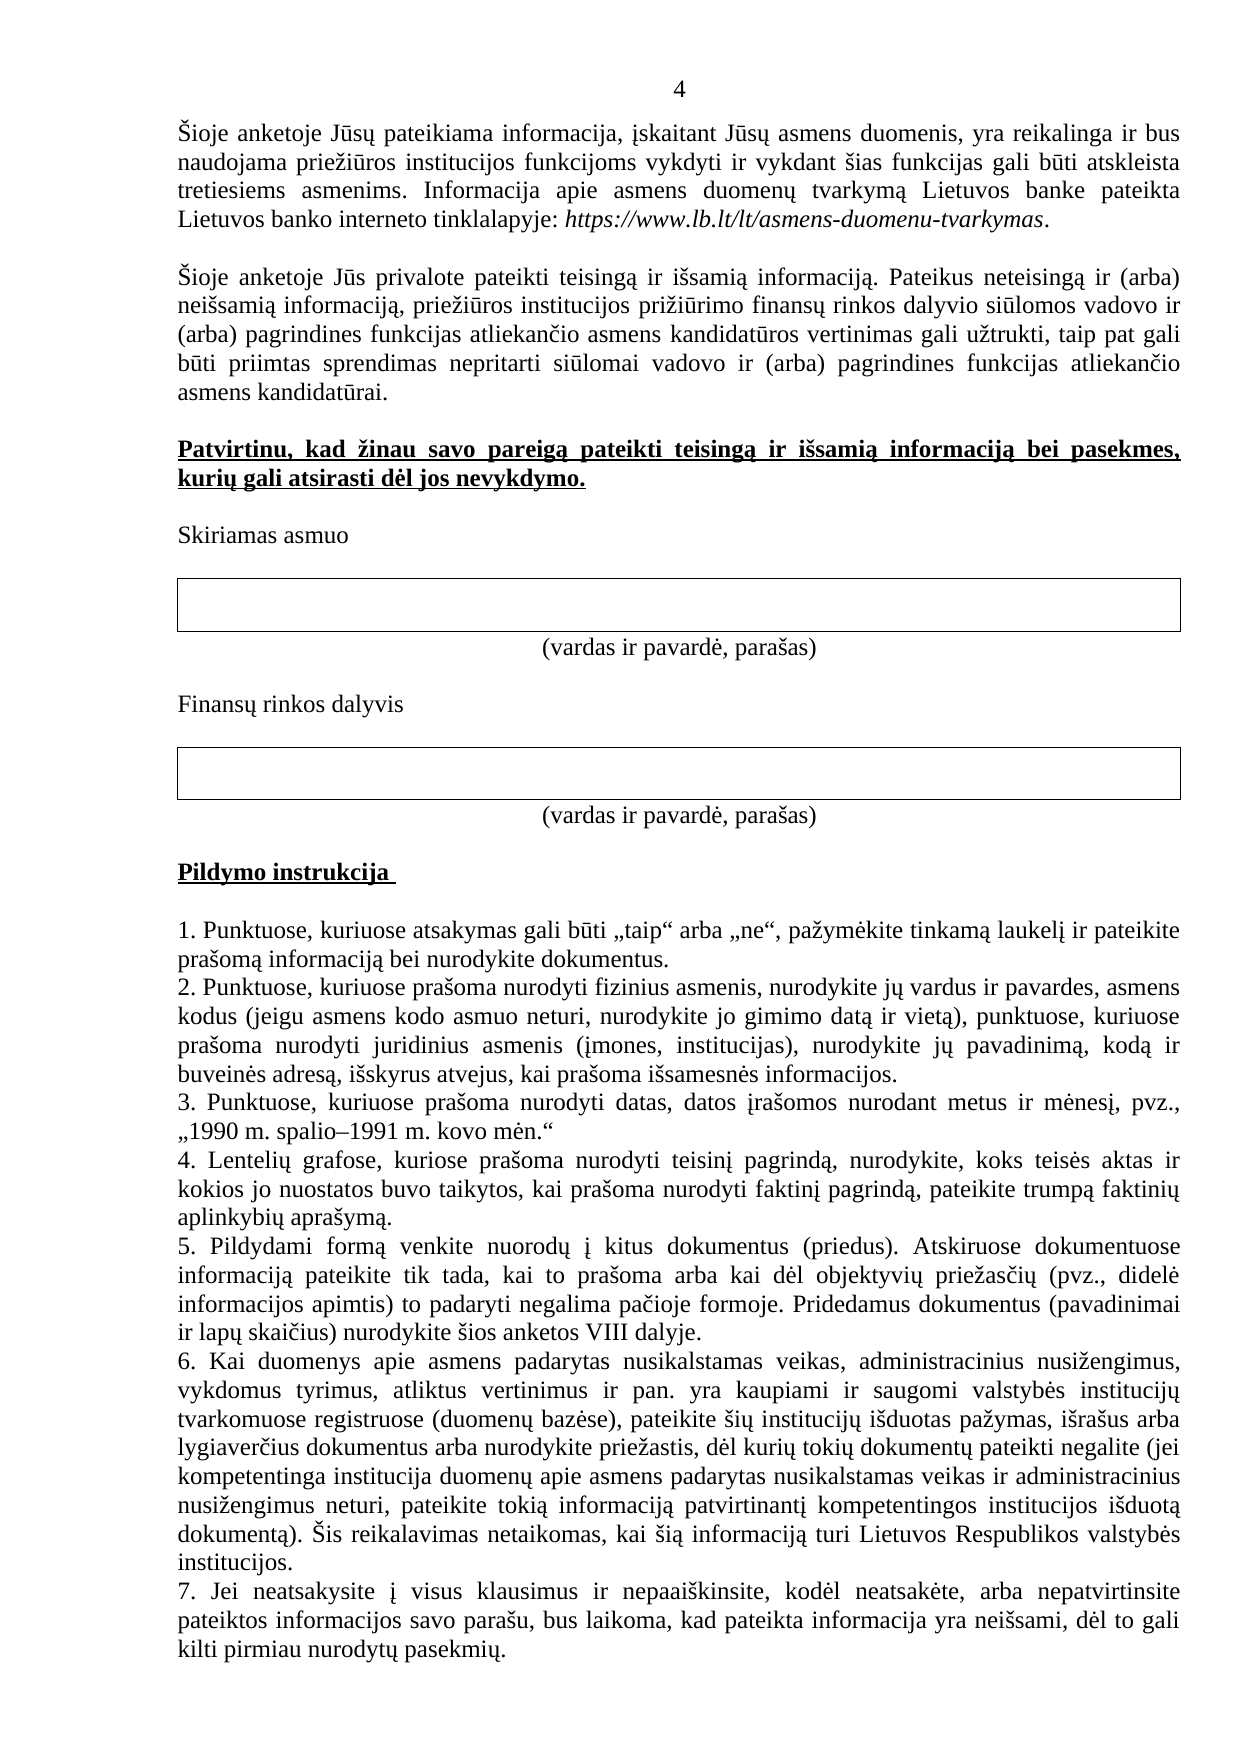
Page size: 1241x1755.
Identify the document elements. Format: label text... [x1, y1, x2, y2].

text kurių gali atsirasti dėl jos nevykdymo. [177, 460, 1181, 492]
text Pildymo instrukcija [177, 857, 1181, 886]
text Skiriamas asmuo [177, 521, 1181, 549]
text 1. Punktuose, kuriuose atsakymas gali būti „taip“ arba „ne“, pažymėkite tinkamą laukelį ir pateikite prašomą informaciją bei nurodykite dokumentus. [177, 915, 1181, 972]
table_header [178, 748, 1180, 799]
text Finansų rinkos dalyvis [177, 689, 1181, 718]
text Šioje anketoje Jūs privalote pateikti teisingą ir išsamią informaciją. Pateikus neteisingą ir (arba) neišsamią informaciją, priežiūros institucijos prižiūrimo finansų rinkos dalyvio siūlomos vadovo ir (arba) pagrindines funkcijas atliekančio asmens kandidatūros vertinimas gali užtrukti, taip pat gali būti priimtas sprendimas nepritarti siūlomai vadovo ir (arba) pagrindines funkcijas atliekančio asmens kandidatūrai. [177, 262, 1181, 406]
text (vardas ir pavardė, parašas) [177, 800, 1181, 829]
text Patvirtinu, kad žinau savo pareigą pateikti teisingą ir išsamią informaciją bei pasekmes, [177, 434, 1181, 459]
text 4. Lentelių grafose, kuriose prašoma nurodyti teisinį pagrindą, nurodykite, koks teisės aktas ir kokios jo nuostatos buvo taikytos, kai prašoma nurodyti faktinį pagrindą, pateikite trumpą faktinių aplinkybių aprašymą. [177, 1145, 1181, 1231]
text Šioje anketoje Jūsų pateikiama informacija, įskaitant Jūsų asmens duomenis, yra reikalinga ir bus naudojama priežiūros institucijos funkcijoms vykdyti ir vykdant šias funkcijas gali būti atskleista tretiesiems asmenims. Informacija apie asmens duomenų tvarkymą Lietuvos banke pateikta Lietuvos banko interneto tinklalapyje: https://www.lb.lt/lt/asmens-duomenu-tvarkymas. [177, 118, 1181, 233]
text 6. Kai duomenys apie asmens padarytas nusikalstamas veikas, administracinius nusižengimus, vykdomus tyrimus, atliktus vertinimus ir pan. yra kaupiami ir saugomi valstybės institucijų tvarkomuose registruose (duomenų bazėse), pateikite šių institucijų išduotas pažymas, išrašus arba lygiaverčius dokumentus arba nurodykite priežastis, dėl kurių tokių dokumentų pateikti negalite (jei kompetentinga institucija duomenų apie asmens padarytas nusikalstamas veikas ir administracinius nusižengimus neturi, pateikite tokią informaciją patvirtinantį kompetentingos institucijos išduotą dokumentą). Šis reikalavimas netaikomas, kai šią informaciją turi Lietuvos Respublikos valstybės institucijos. [177, 1346, 1181, 1576]
text 2. Punktuose, kuriuose prašoma nurodyti fizinius asmenis, nurodykite jų vardus ir pavardes, asmens kodus (jeigu asmens kodo asmuo neturi, nurodykite jo gimimo datą ir vietą), punktuose, kuriuose prašoma nurodyti juridinius asmenis (įmones, institucijas), nurodykite jų pavadinimą, kodą ir buveinės adresą, išskyrus atvejus, kai prašoma išsamesnės informacijos. [177, 972, 1181, 1087]
text 3. Punktuose, kuriuose prašoma nurodyti datas, datos įrašomos nurodant metus ir mėnesį, pvz., „1990 m. spalio–1991 m. kovo mėn.“ [177, 1087, 1181, 1145]
table_header [178, 579, 1180, 631]
text 7. Jei neatsakysite į visus klausimus ir nepaaiškinsite, kodėl neatsakėte, arba nepatvirtinsite pateiktos informacijos savo parašu, bus laikoma, kad pateikta informacija yra neišsami, dėl to gali kilti pirmiau nurodytų pasekmių. [177, 1576, 1181, 1662]
text 5. Pildydami formą venkite nuorodų į kitus dokumentus (priedus). Atskiruose dokumentuose informaciją pateikite tik tada, kai to prašoma arba kai dėl objektyvių priežasčių (pvz., didelė informacijos apimtis) to padaryti negalima pačioje formoje. Pridedamus dokumentus (pavadinimai ir lapų skaičius) nurodykite šios anketos VIII dalyje. [177, 1231, 1181, 1346]
text (vardas ir pavardė, parašas) [177, 632, 1181, 660]
